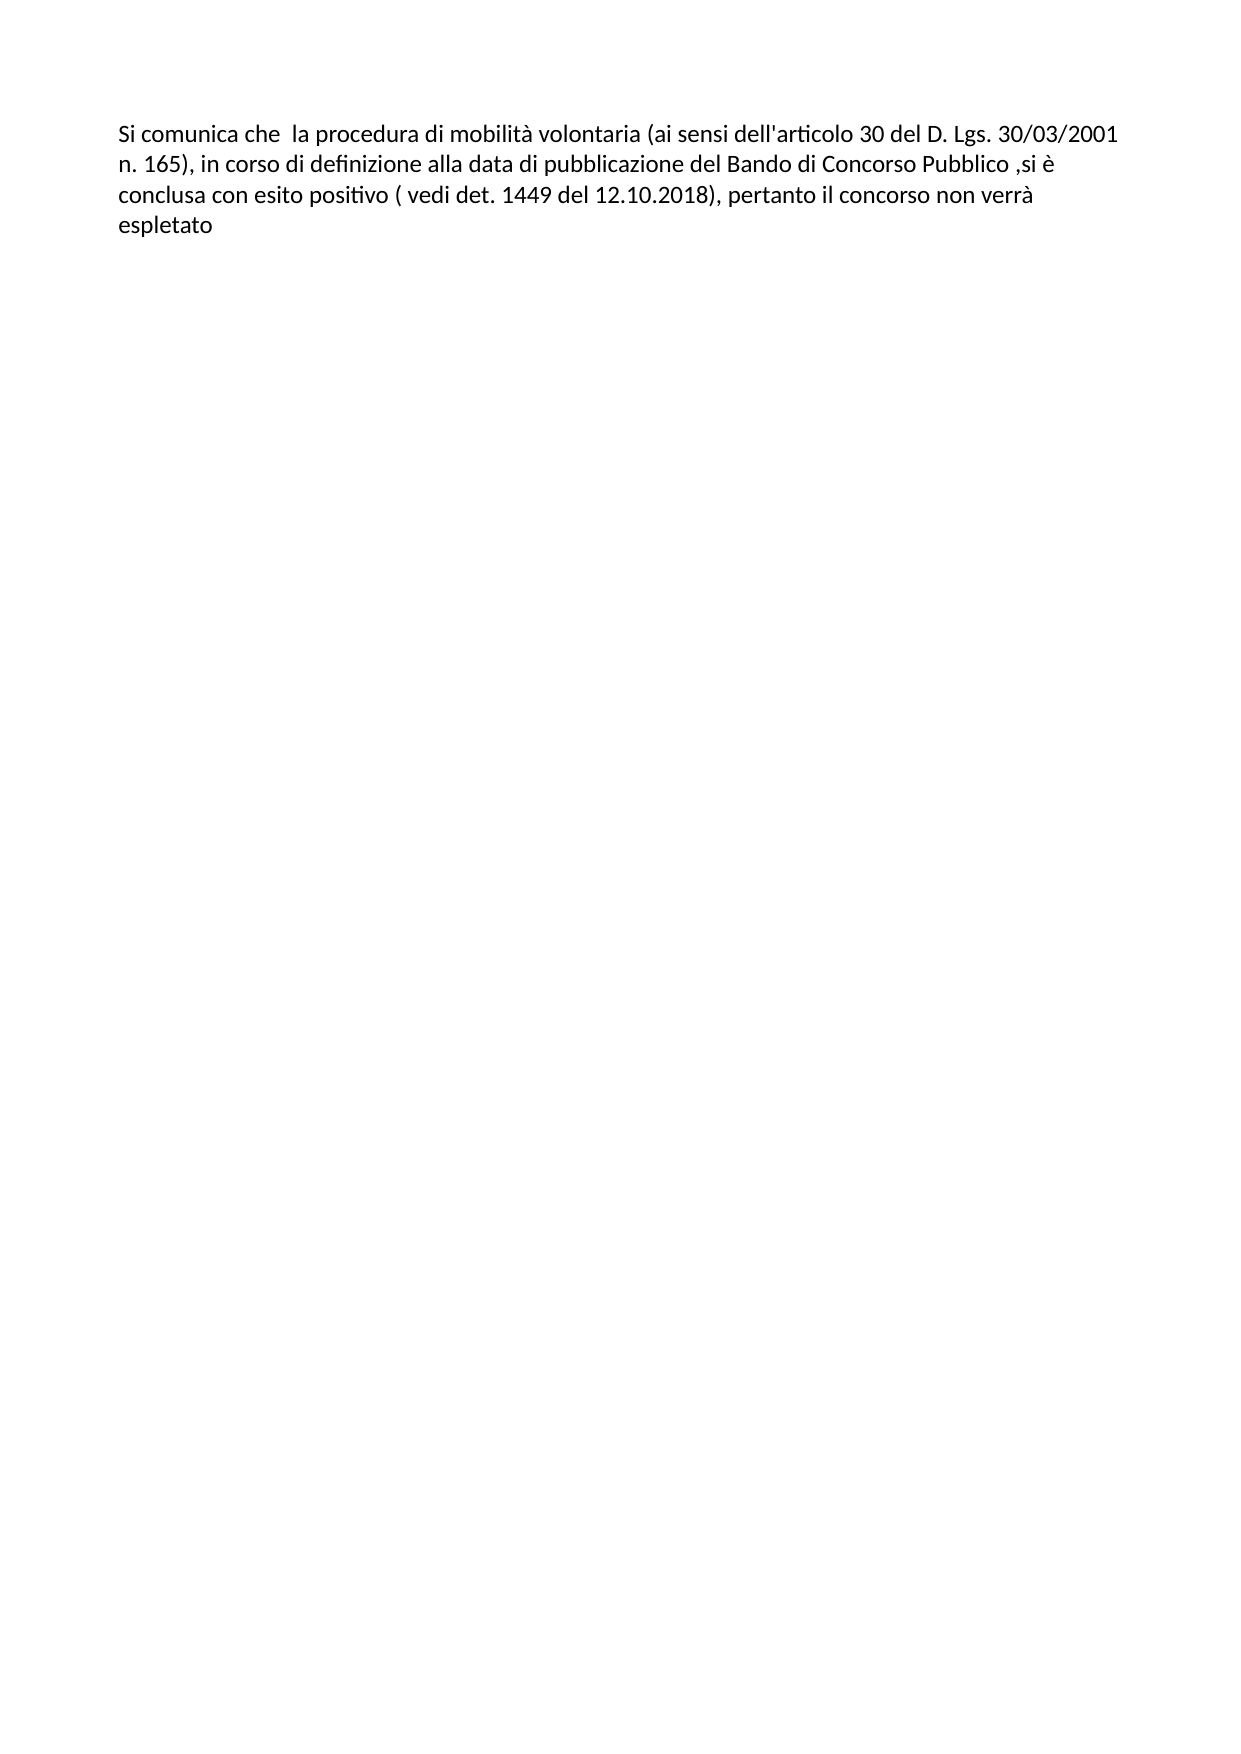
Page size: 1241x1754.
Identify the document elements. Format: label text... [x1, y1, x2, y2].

text Si comunica che la procedura di mobilità volontaria (ai sensi dell'articolo 30 del D. Lgs. 30/03/2001 n. 165), in corso di definizione alla data di pubblicazione del Bando di Concorso Pubblico ,si è conclusa con esito positivo ( vedi det. 1449 del 12.10.2018), pertanto il concorso non verrà espletato [118, 118, 1122, 240]
